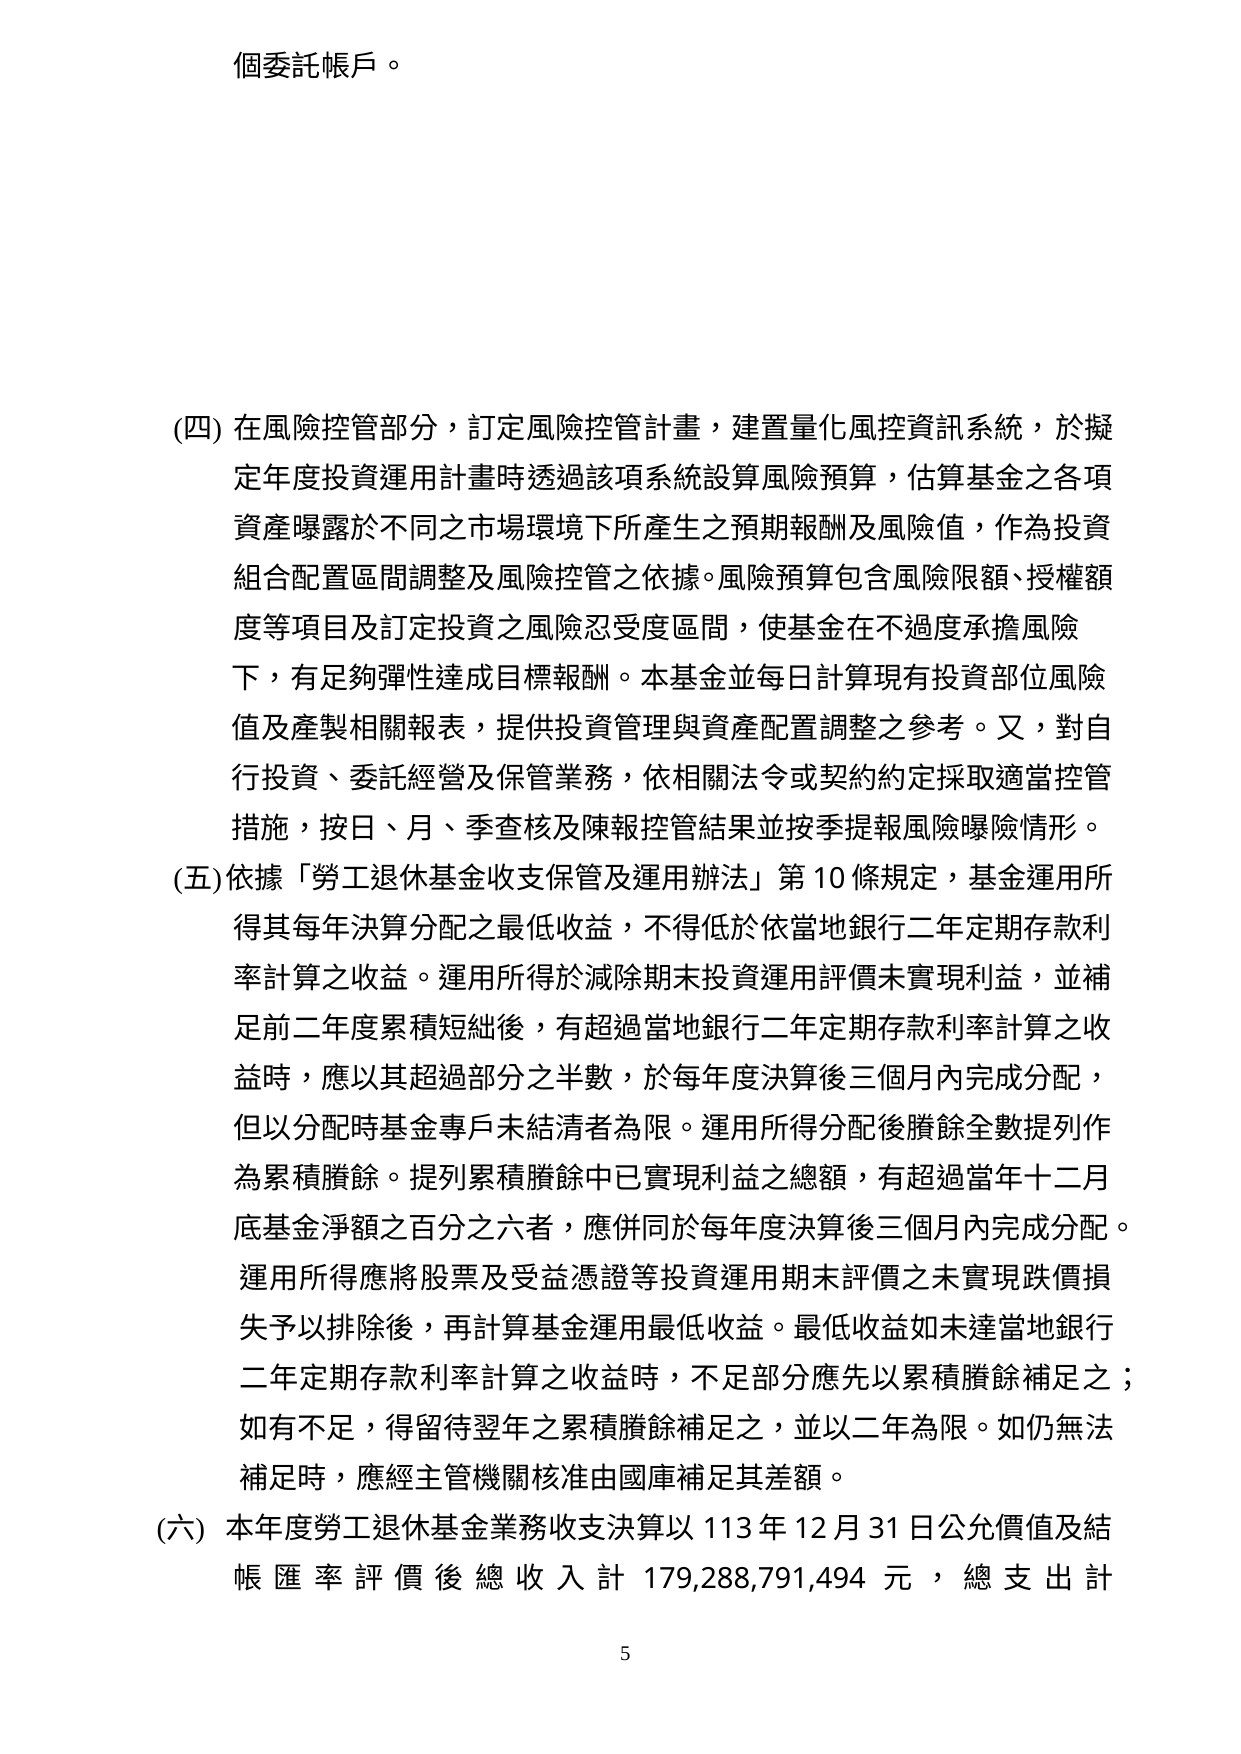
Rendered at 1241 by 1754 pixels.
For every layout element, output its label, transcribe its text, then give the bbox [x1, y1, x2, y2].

text 值及產製相關報表，提供投資管理與資產配置調整之參考。又，對自行投資、委託經營及保管業務，依相關法令或契約約定採取適當控管措施，按日、月、季查核及陳報控管結果並按季提報風險曝險情形。 [231, 701, 1114, 851]
list 本年度勞工退休基金業務收支決算以113年12月31日公允價值及結帳匯率評價後總收入計179,288,791,494元，總支出計 [156, 1501, 1114, 1601]
text 下，有足夠彈性達成目標報酬。本基金並每日計算現有投資部位風險 [231, 651, 1114, 701]
list 在風險控管部分，訂定風險控管計畫，建置量化風控資訊系統，於擬定年度投資運用計畫時透過該項系統設算風險預算，估算基金之各項資產曝露於不同之市場環境下所產生之預期報酬及風險值，作為投資組合配置區間調整及風險控管之依據。風險預算包含風險限額、授權額度等項目及訂定投資之風險忍受度區間，使基金在不過度承擔風險 [173, 401, 1114, 651]
text 運用所得應將股票及受益憑證等投資運用期末評價之未實現跌價損失予以排除後，再計算基金運用最低收益。最低收益如未達當地銀行二年定期存款利率計算之收益時，不足部分應先以累積賸餘補足之；如有不足，得留待翌年之累積賸餘補足之，並以二年為限。如仍無法補足時，應經主管機關核准由國庫補足其差額。 [239, 1251, 1114, 1501]
list 個委託帳戶。 [173, 39, 1114, 89]
list 依據「勞工退休基金收支保管及運用辦法」第10條規定，基金運用所得其每年決算分配之最低收益，不得低於依當地銀行二年定期存款利率計算之收益。運用所得於減除期末投資運用評價未實現利益，並補足前二年度累積短絀後，有超過當地銀行二年定期存款利率計算之收益時，應以其超過部分之半數，於每年度決算後三個月內完成分配，但以分配時基金專戶未結清者為限。運用所得分配後賸餘全數提列作為累積賸餘。提列累積賸餘中已實現利益之總額，有超過當年十二月底基金淨額之百分之六者，應併同於每年度決算後三個月內完成分配。 [173, 851, 1114, 1251]
